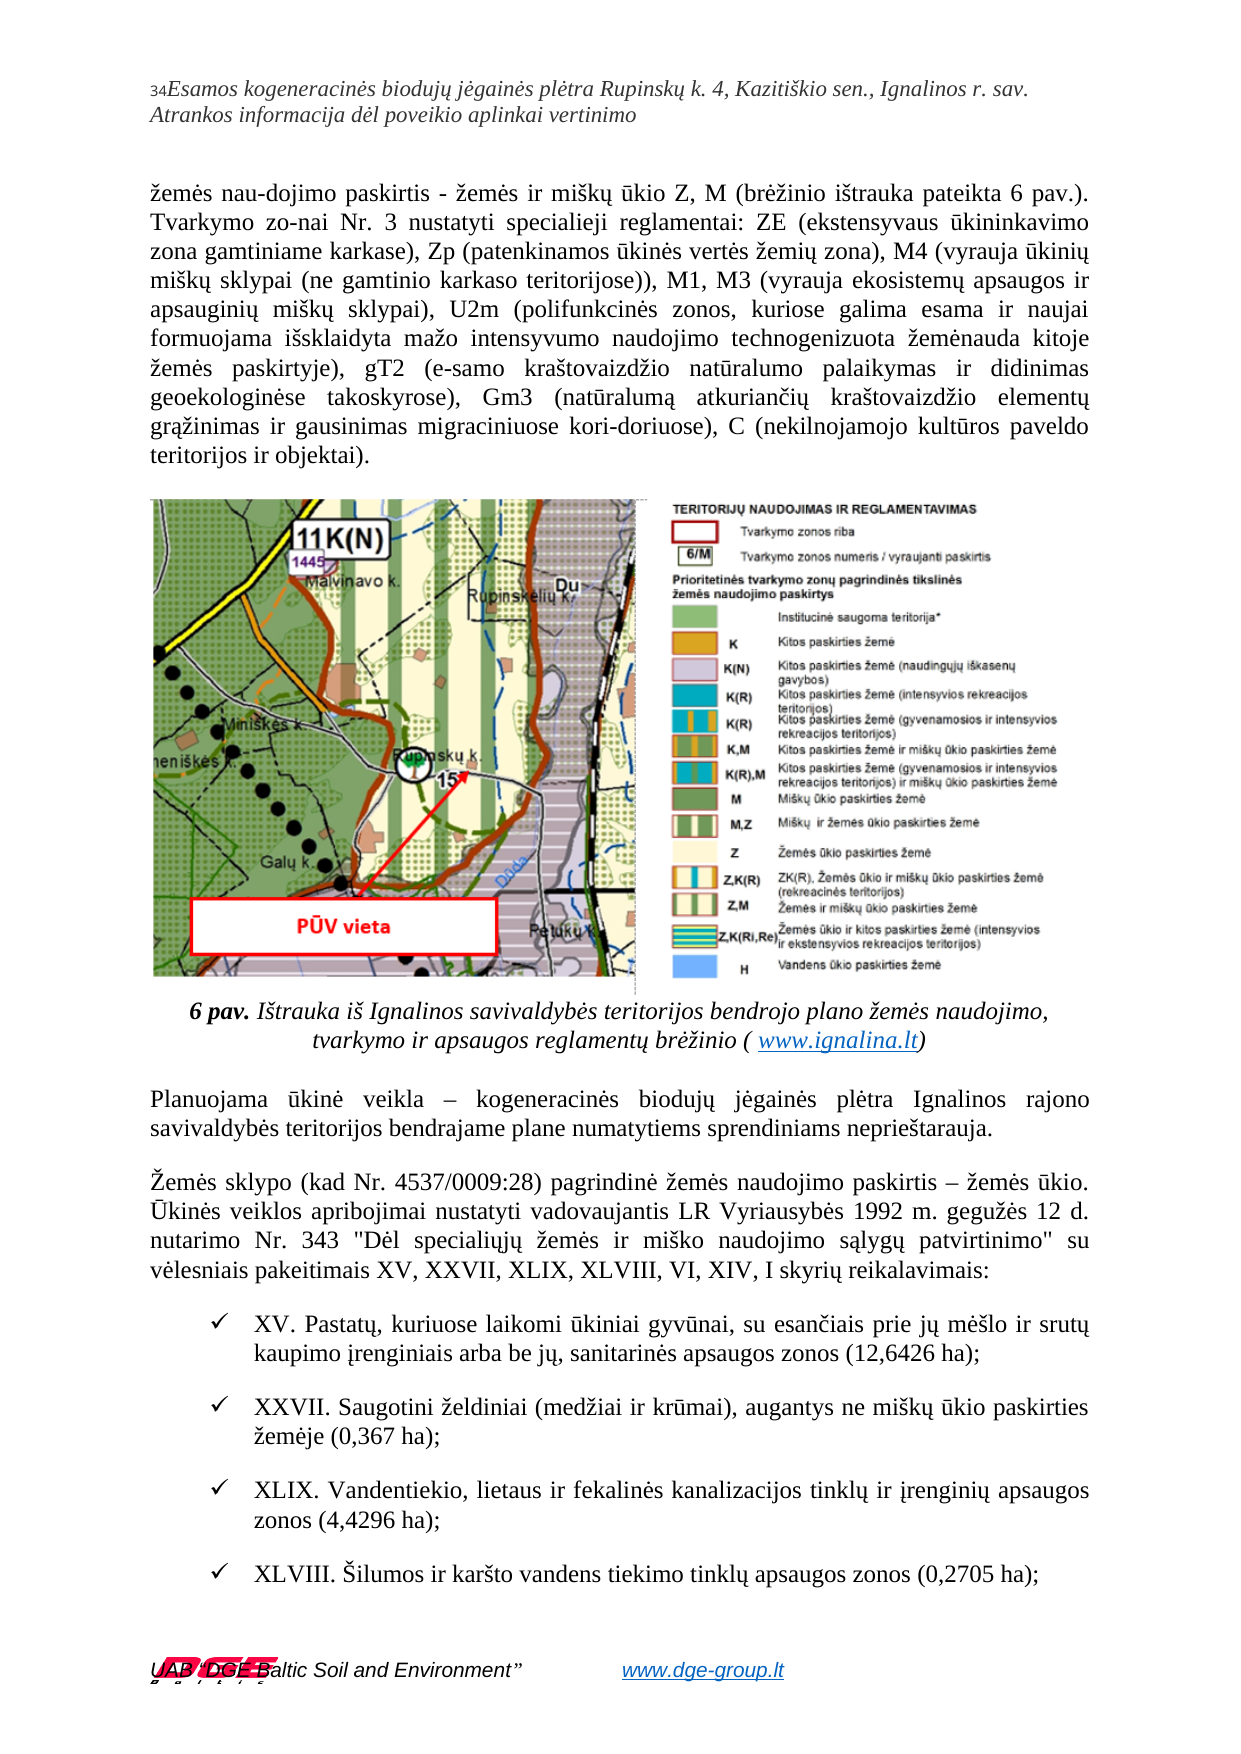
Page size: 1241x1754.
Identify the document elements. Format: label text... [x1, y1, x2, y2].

list XV. Pastatų, kuriuose laikomi ūkiniai gyvūnai, su esančiais prie jų mėšlo ir srutų kaupimo įrenginiais arba be jų, sanitarinės apsaugos zonos (12,6426 ha); [209, 1308, 1090, 1367]
picture [150, 498, 1091, 996]
text žemės nau-dojimo paskirtis - žemės ir miškų ūkio Z, M (brėžinio ištrauka pateikta 6 pav.). Tvarkymo zo-nai Nr. 3 nustatyti specialieji reglamentai: ZE (ekstensyvaus ūkininkavimo zona gamtiniame karkase), Zp (patenkinamos ūkinės vertės žemių zona), M4 (vyrauja ūkinių miškų sklypai (ne gamtinio karkaso teritorijose)), M1, M3 (vyrauja ekosistemų apsaugos ir apsauginių miškų sklypai), U2m (polifunkcinės zonos, kuriose galima esama ir naujai formuojama išsklaidyta mažo intensyvumo naudojimo technogenizuota žemėnauda kitoje žemės paskirtyje), gT2 (e-samo kraštovaizdžio natūralumo palaikymas ir didinimas geoekologinėse takoskyrose), Gm3 (natūralumą atkuriančių kraštovaizdžio elementų grąžinimas ir gausinimas migraciniuose kori-doriuose), C (nekilnojamojo kultūros paveldo teritorijos ir objektai). [150, 177, 1090, 469]
list XLVIII. Šilumos ir karšto vandens tiekimo tinklų apsaugos zonos (0,2705 ha); [209, 1558, 1090, 1588]
text Planuojama ūkinė veikla – kogeneracinės biodujų jėgainės plėtra Ignalinos rajono savivaldybės teritorijos bendrajame plane numatytiems sprendiniams neprieštarauja. [150, 1083, 1090, 1142]
list XXVII. Saugotini želdiniai (medžiai ir krūmai), augantys ne miškų ūkio paskirties žemėje (0,367 ha); [209, 1392, 1090, 1450]
picture [150, 1657, 279, 1684]
text Žemės sklypo (kad Nr. 4537/0009:28) pagrindinė žemės naudojimo paskirtis – žemės ūkio. Ūkinės veiklos apribojimai nustatyti vadovaujantis LR Vyriausybės 1992 m. gegužės 12 d. nutarimo Nr. 343 "Dėl specialiųjų žemės ir miško naudojimo sąlygų patvirtinimo" su vėlesniais pakeitimais XV, XXVII, XLIX, XLVIII, VI, XIV, I skyrių reikalavimais: [150, 1167, 1090, 1283]
list XLIX. Vandentiekio, lietaus ir fekalinės kanalizacijos tinklų ir įrenginių apsaugos zonos (4,4296 ha); [209, 1475, 1090, 1533]
text 6 pav. Ištrauka iš Ignalinos savivaldybės teritorijos bendrojo plano žemės naudojimo, tvarkymo ir apsaugos reglamentų brėžinio ( www.ignalina.lt) [150, 996, 1090, 1054]
